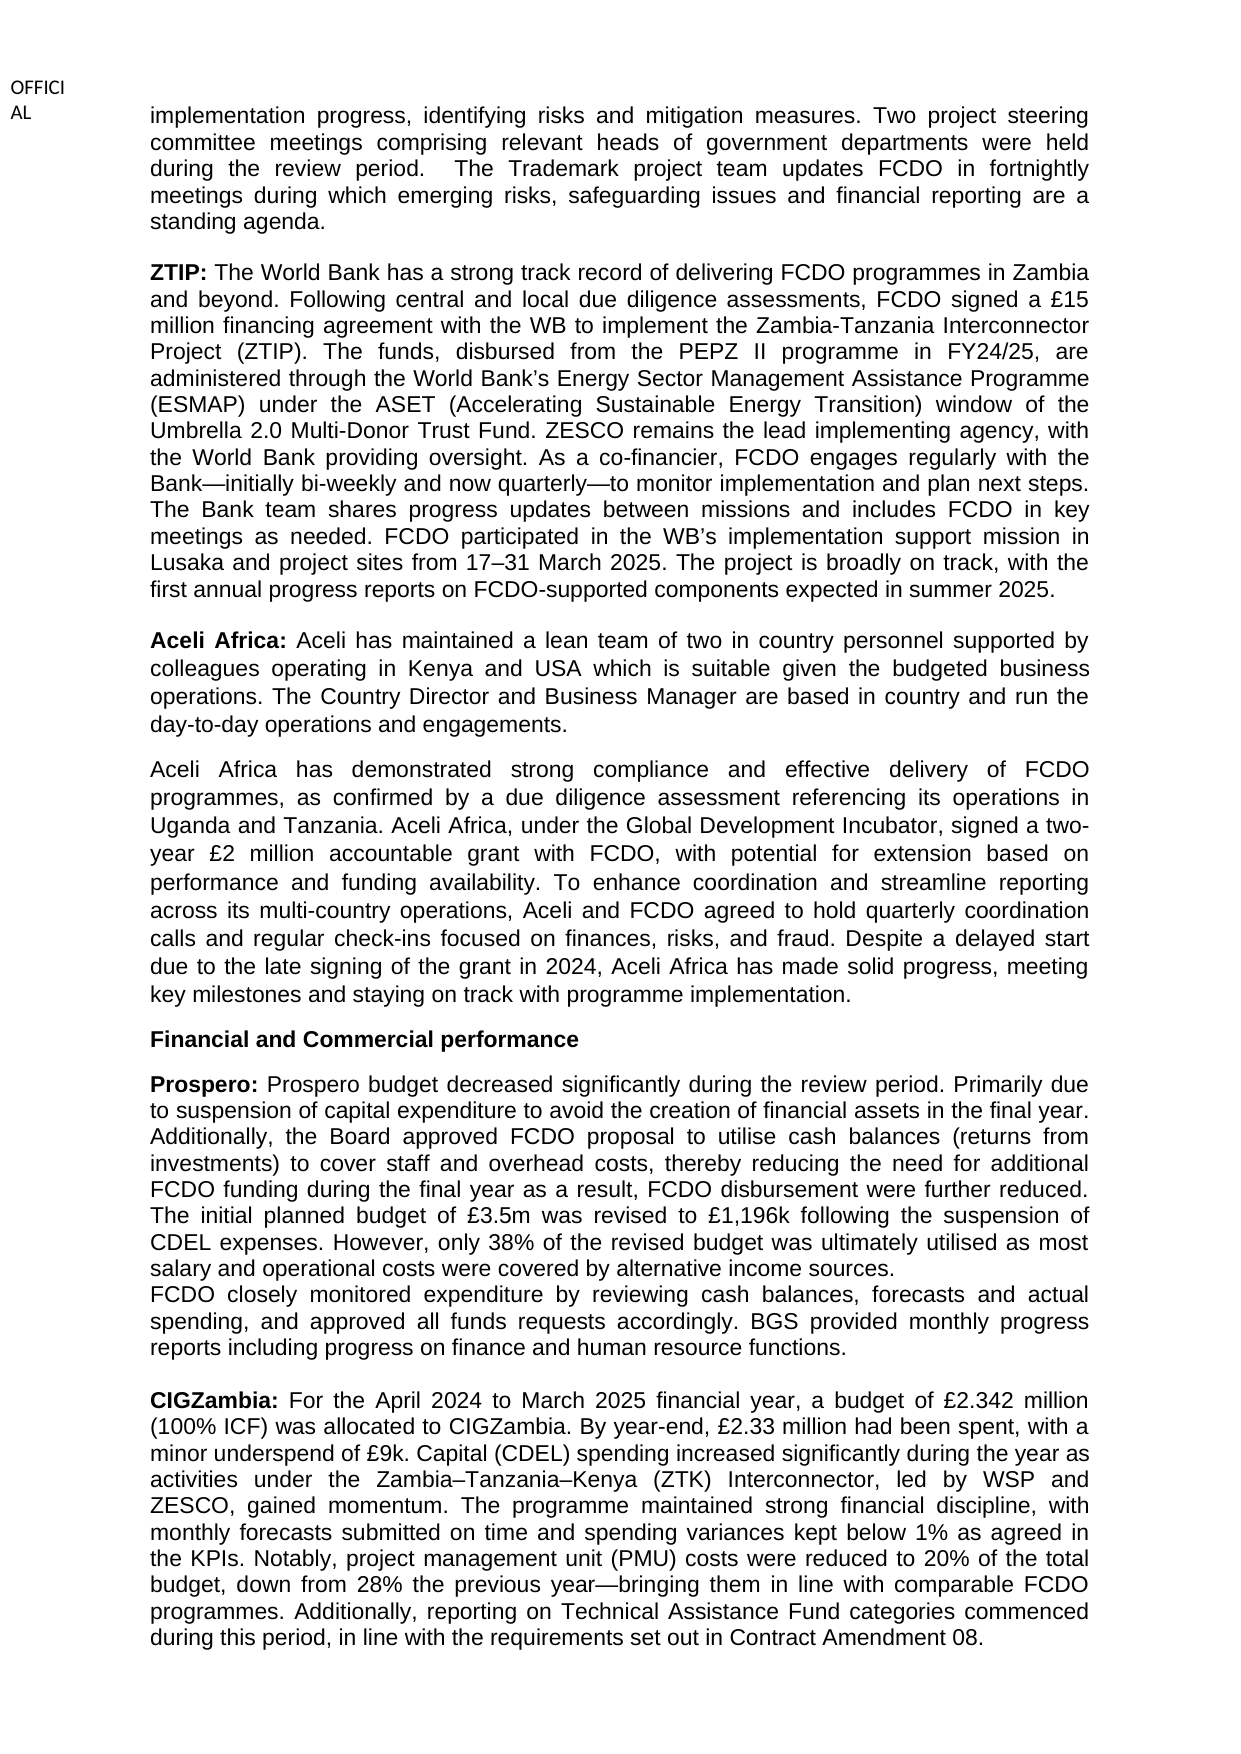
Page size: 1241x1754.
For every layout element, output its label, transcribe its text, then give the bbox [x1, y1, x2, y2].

text Aceli Africa has demonstrated strong compliance and effective delivery of FCDO programmes, as confirmed by a due diligence assessment referencing its operations in Uganda and Tanzania. Aceli Africa, under the Global Development Incubator, signed a two-year £2 million accountable grant with FCDO, with potential for extension based on performance and funding availability. To enhance coordination and streamline reporting across its multi-country operations, Aceli and FCDO agreed to hold quarterly coordination calls and regular check-ins focused on finances, risks, and fraud. Despite a delayed start due to the late signing of the grant in 2024, Aceli Africa has made solid progress, meeting key milestones and staying on track with programme implementation. [150, 756, 1090, 1007]
text FCDO closely monitored expenditure by reviewing cash balances, forecasts and actual spending, and approved all funds requests accordingly. BGS provided monthly progress reports including progress on finance and human resource functions. [150, 1281, 1090, 1361]
text CIGZambia: For the April 2024 to March 2025 financial year, a budget of £2.342 million (100% ICF) was allocated to CIGZambia. By year-end, £2.33 million had been spent, with a minor underspend of £9k. Capital (CDEL) spending increased significantly during the year as activities under the Zambia–Tanzania–Kenya (ZTK) Interconnector, led by WSP and ZESCO, gained momentum. The programme maintained strong financial discipline, with monthly forecasts submitted on time and spending variances kept below 1% as agreed in the KPIs. Notably, project management unit (PMU) costs were reduced to 20% of the total budget, down from 28% the previous year—bringing them in line with comparable FCDO programmes. Additionally, reporting on Technical Assistance Fund categories commenced during this period, in line with the requirements set out in Contract Amendment 08. [150, 1387, 1090, 1650]
text Financial and Commercial performance [150, 1026, 1090, 1052]
text Aceli Africa: Aceli has maintained a lean team of two in country personnel supported by colleagues operating in Kenya and USA which is suitable given the budgeted business operations. The Country Director and Business Manager are based in country and run the day-to-day operations and engagements. [150, 627, 1090, 738]
text ZTIP: The World Bank has a strong track record of delivering FCDO programmes in Zambia and beyond. Following central and local due diligence assessments, FCDO signed a £15 million financing agreement with the WB to implement the Zambia-Tanzania Interconnector Project (ZTIP). The funds, disbursed from the PEPZ II programme in FY24/25, are administered through the World Bank’s Energy Sector Management Assistance Programme (ESMAP) under the ASET (Accelerating Sustainable Energy Transition) window of the Umbrella 2.0 Multi-Donor Trust Fund. ZESCO remains the lead implementing agency, with the World Bank providing oversight. As a co-financier, FCDO engages regularly with the Bank—initially bi-weekly and now quarterly—to monitor implementation and plan next steps. The Bank team shares progress updates between missions and includes FCDO in key meetings as needed. FCDO participated in the WB’s implementation support mission in Lusaka and project sites from 17–31 March 2025. The project is broadly on track, with the first annual progress reports on FCDO-supported components expected in summer 2025. [150, 259, 1090, 602]
text Prospero: Prospero budget decreased significantly during the review period. Primarily due to suspension of capital expenditure to avoid the creation of financial assets in the final year. Additionally, the Board approved FCDO proposal to utilise cash balances (returns from investments) to cover staff and overhead costs, thereby reducing the need for additional FCDO funding during the final year as a result, FCDO disbursement were further reduced. The initial planned budget of £3.5m was revised to £1,196k following the suspension of CDEL expenses. However, only 38% of the revised budget was ultimately utilised as most salary and operational costs were covered by alternative income sources. [150, 1071, 1090, 1281]
text implementation progress, identifying risks and mitigation measures. Two project steering committee meetings comprising relevant heads of government departments were held during the review period. The Trademark project team updates FCDO in fortnightly meetings during which emerging risks, safeguarding issues and financial reporting are a standing agenda. [150, 102, 1090, 234]
